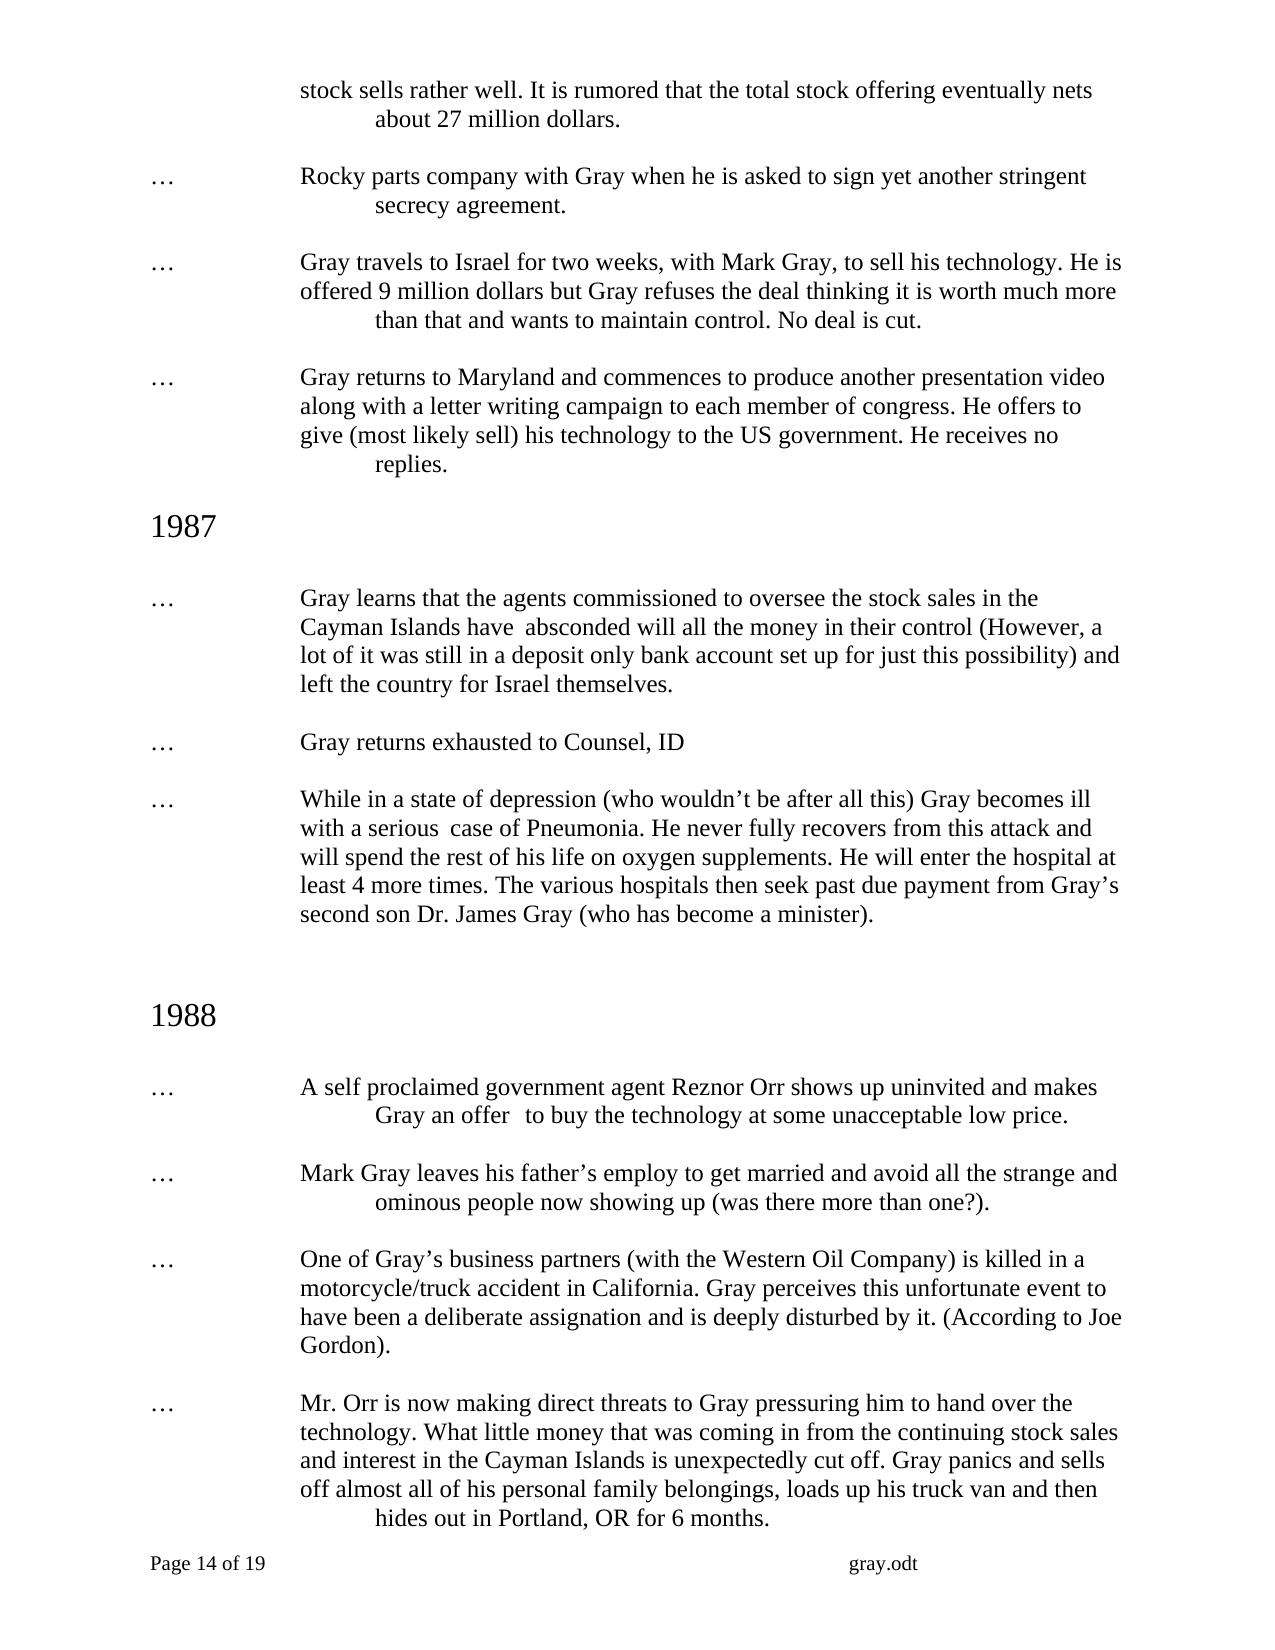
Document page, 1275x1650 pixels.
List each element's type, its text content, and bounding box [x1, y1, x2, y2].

text … Gray returns to Maryland and commences to produce another presentation video along with a letter writing campaign to each member of congress. He offers to give (most likely sell) his technology to the US government. He receives no replies. [150, 362, 1125, 477]
text 1988 [150, 995, 1125, 1033]
text … Gray learns that the agents commissioned to oversee the stock sales in the Cayman Islands have absconded will all the money in their control (However, a lot of it was still in a deposit only bank account set up for just this possibility) and left the country for Israel themselves. [150, 583, 1125, 698]
text … One of Gray’s business partners (with the Western Oil Company) is killed in a motorcycle/truck accident in California. Gray perceives this unfortunate event to have been a deliberate assignation and is deeply disturbed by it. (According to Joe Gordon). [150, 1244, 1125, 1359]
text … Mr. Orr is now making direct threats to Gray pressuring him to hand over the technology. What little money that was coming in from the continuing stock sales and interest in the Cayman Islands is unexpectedly cut off. Gray panics and sells off almost all of his personal family belongings, loads up his truck van and then hides out in Portland, OR for 6 months. [150, 1388, 1125, 1532]
text … Rocky parts company with Gray when he is asked to sign yet another stringent secrecy agreement. [150, 161, 1125, 219]
text 1987 [150, 506, 1125, 544]
text … Mark Gray leaves his father’s employ to get married and avoid all the strange and ominous people now showing up (was there more than one?). [150, 1158, 1125, 1215]
text … Gray returns exhausted to Counsel, ID [150, 727, 1125, 755]
text … Gray travels to Israel for two weeks, with Mark Gray, to sell his technology. He is offered 9 million dollars but Gray refuses the deal thinking it is worth much more than that and wants to maintain control. No deal is cut. [150, 247, 1125, 334]
text … While in a state of depression (who wouldn’t be after all this) Gray becomes ill with a serious case of Pneumonia. He never fully recovers from this attack and will spend the rest of his life on oxygen supplements. He will enter the hospital at least 4 more times. The various hospitals then seek past due payment from Gray’s second son Dr. James Gray (who has become a minister). [150, 784, 1125, 928]
text … A self proclaimed government agent Reznor Orr shows up uninvited and makes Gray an offer to buy the technology at some unacceptable low price. [150, 1072, 1125, 1129]
text stock sells rather well. It is rumored that the total stock offering eventually nets about 27 million dollars. [150, 75, 1125, 132]
